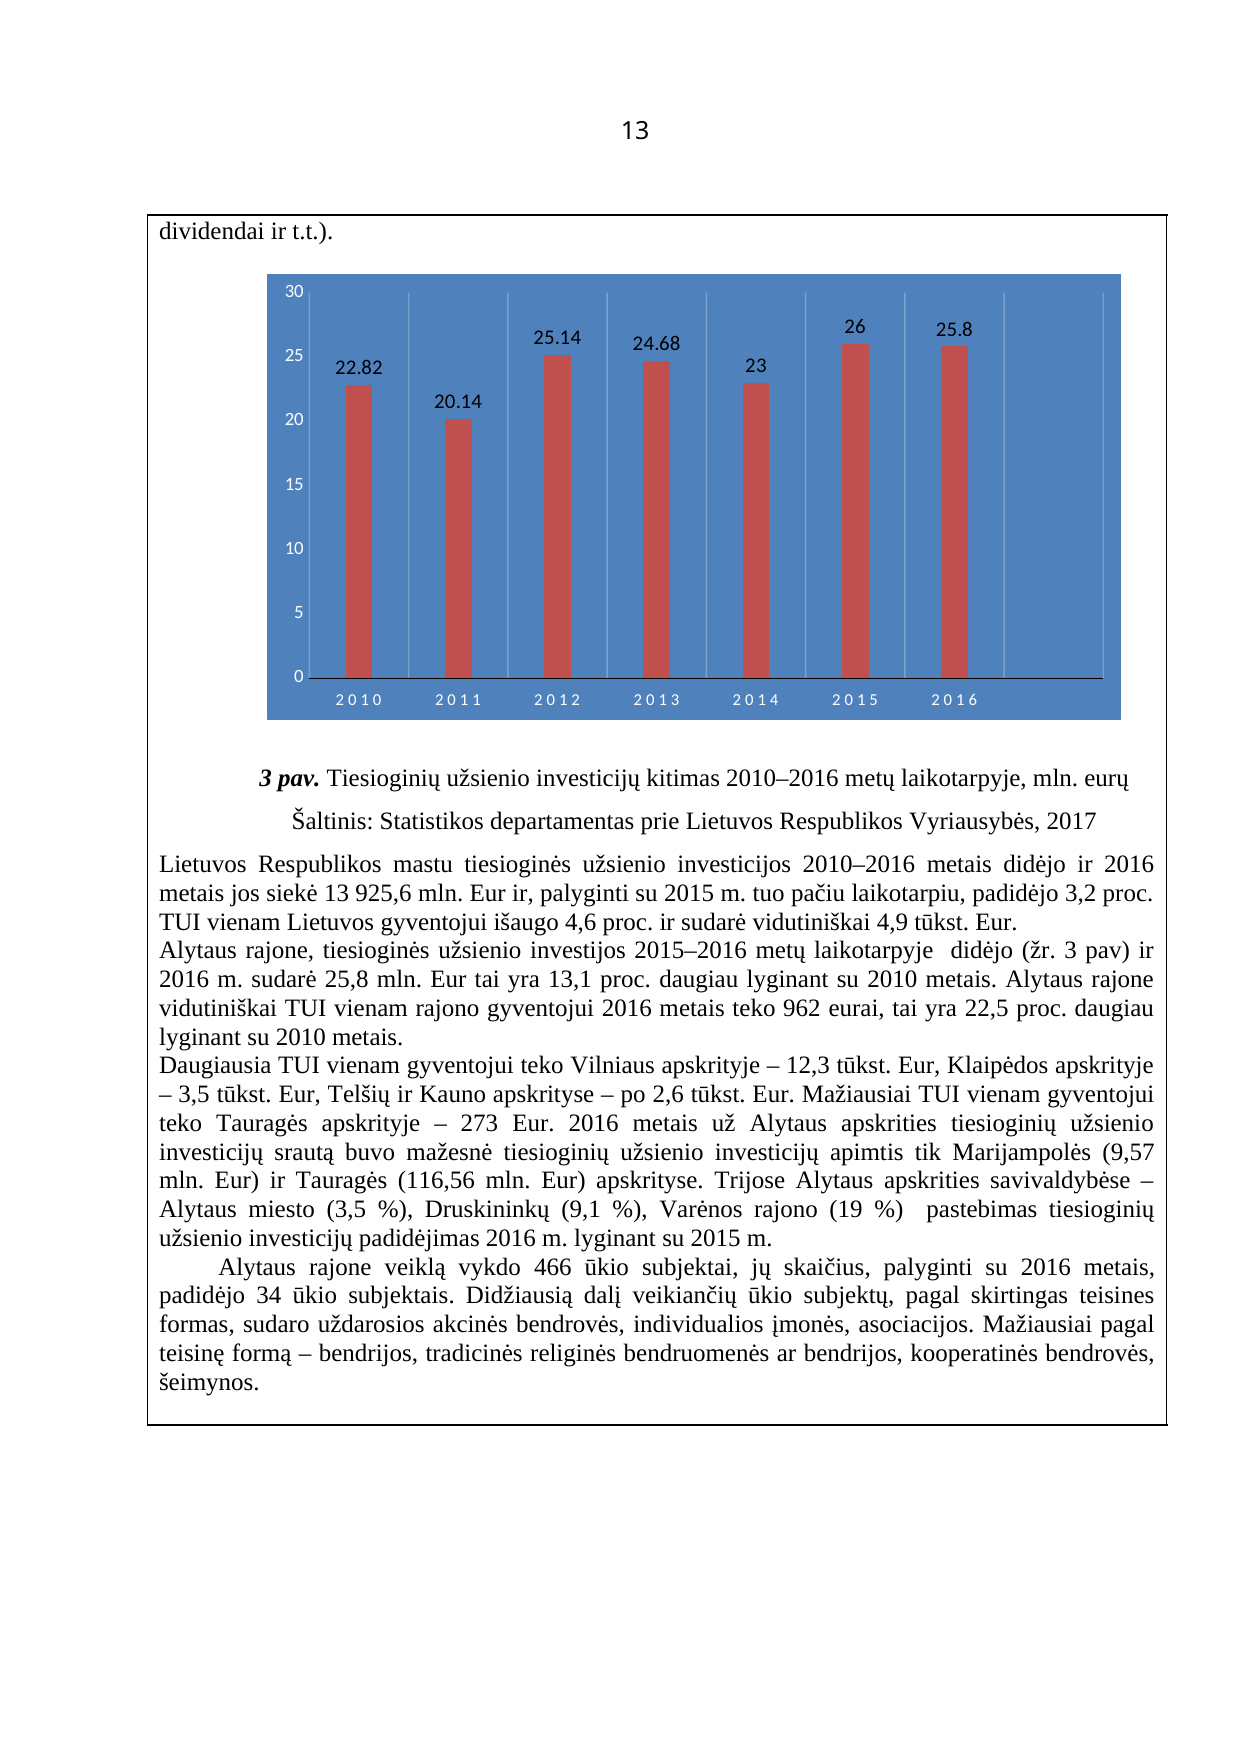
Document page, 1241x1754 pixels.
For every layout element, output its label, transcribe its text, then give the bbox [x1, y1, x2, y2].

table_header Ekonominiai veiksniai 1. Lietuvos užimama vieta pagal Pasaulio konkurencingumo indeksą Pasaulio ekonomikos forumas (PEF) kasmet atlieka pasaulio šalių vertinimus pagal bendrą konkurencingumo indeksą (BKI). BKI skaičiuojamas atsižvelgiant į visų šalių respondentų vertinimus, svarbiausius makroekonominius rodiklius bei įvertintus tris subindeksus (pagrindinių reikalavimų, našumą (efektyvumą) skatinančių veiksnių ir inovatyvumo bei verslo išmanumo). 2017 m. Pasaulio ekonomikos forumo konkurencingumo tyrimo duomenimis, devintus metus lyderė pagal BKI išlieka Šveicarija. Antroje vietoje – JAV, trečioje – iš antros vietos nusileidęs Singapūras. Lietuva pagal BKI kasmet kilusi aukštyn 2017 m. nusileido 6 pakopom žemyn į 41 vietą: 2016 m. pakilo 1 pakopa ir užėmė 35 vietą, 2015 m. – 36, 2014 m. – 41, 2013 m. – 48. Estija pakilo 1 pakopa ir užima 29 vietą, Latvija iš 49 nusileido į 54 vietą. Pagal pagrindinių reikalavimų subindeksą, įvertinantį šalies institucinę aplinką, infrastruktūrą (transportavimo ir ryšių kokybę), makroekonomiką, sveikatą ir pradinį išsilavinimą, kelis metus paeiliui pirmą vietą užėmęs Singapūras, 2017 m. nusileido į antrą vietą, pirmą užleisdamas Šveicarijai, trečioje vietoje jau ketverius metus – Honkongas. Lietuva pagal šį subindeksą pakilo 1 pakopa aukštyn į 34 vietą, Latvija – iš 41 nusileido į 43, Estija – iš 21 nusileido į 22 vietą. Lietuvoje aukščiausiai įvertinta pagrindinių reikalavimų subindekso sritis – makroekonominė aplinka, pagal jos vertinimus Lietuva pakilo 5 pakopom aukštyn ir užėmė 29 vietą (2016 m. – 34 vietą, 2015 m. – 30, 2014 m. – 42, 2013 m. – 58). Pagal sveikatos bei pradinio išsilavinimo vertinimus Lietuva nukrito iš 32 vietos į 42 (2015 m. – 36, 2014 m. – 35, 2013 m. – 50), pagal infrastruktūros – iš 43 nusileido į 47 (2015 m. – 42, 2014 m. – 43, 2013 m. – 41). Kaip ir ankstesniais metais prasčiausiai įvertinta Lietuvos institucinė sritis – 53 vieta (2016 m. – 51, 2015 m. – 53, 2014 m. – 58, 2013 m. – 61). Pagal našumą skatinančių veiksnių subindeksą, aprėpiantį aukštojo išsilavinimo ir profesinio mokymo, prekių ir darbo rinkos našumo, finansų rinkos plėtros, technologinės parengties, rinkos dydžio vertinimus, pirmoje vietoje jau penkerius metus iš eilės yra JAV, antroje vietoje – Singapūras, trečioje – Šveicarija. Lietuva pagal šio indekso vertinimus nusileido 4 pakopomis žemyn į 40 vietą (2016 m. – 36). Latvija nusileido septyniomis pakopomis žemyn ir užėmė 49 vietą. Estija pakilo 1 pakopa į 27 vietą. Lietuvoje aukščiausiai įvertintos šios našumą skatinančių veiksnių subindekso sritys: aukštojo mokslo ir profesinio mokymo – 29 vieta (2016 m. – 26, 2015 m. – 24, 2014 m. – 26, 2013 m. – 27), ir technologinė parengtis – 30 vieta (2016 m. – 27, 2015 m. – 22, 2014 m. – 28, 2013 m. – 35). Prasčiausiai vertinamos šio subindekso sritys: rinkos dydis – 78 vieta (2016 m. – 77, 2015 m. – 78, 2014 m. – 77, 2013 m. – 78), darbo rinkos veiksmingumas – 61 vieta (2016 m. – 59, 2015 m. – 53 vieta, 2014 m. – 53, 2013 m. – 69) ir finansų rinkos plėtra – 59 vieta (2016 m. – 60, 2015 m. – 57 vieta, 2014 m. – 65, 2013 m. – 87). Pagal inovacijų ir verslo išmanumo subindeksą 2017 m. lyderės pozicijas išlaikė Šveicarija, antroji buvo JAV, trečioji – Vokietija. Lietuva pagal šį subindeksą nusileido 1 pakopa žemyn ir užėmė 44 vietą (2016 m. – 43, 2015 m. – 37, 2014 m. – 44), Latvija iš 58 vietos nusileido į 68, Estija iš 33 nusileido į 35 vietą. Lietuva pagal verslo išmanumo srities vertinimus iš 42 vietos nusileido į 46, pagal inovacijų – iš 39 į 41 vietą. PEF tyrime Lietuva užima lyderės poziciją pagal ŽIV ir AIDS ligų prevenciją ir infliacijos lygį (metinis pokytis %). Geriausiai Lietuva įvertinta šiose srityse: pagal prekybos muito tarifo dydį – 6 vieta (2016 m. – 5), darbo užmokesčio nustatymo lankstumą – 13 vieta (2016 m. – 15), eksporto dalį BVP – 16 (2016 m. – 17), galimybę naudotis internetu mokyklose – 16 (2016 m. – 16), importo dalį BVP – 17 (2016 m. – 17), procedūrų pradėti verslą nebuvimą – 18 vieta (2016 m. – 3), interneto pralaidumą – 18 (2016 m. – 18), pagal moterų užimtumą – 18 vieta (2016 m. – 16), Valstybės biudžeto balansą (% BVP) – 18 vieta (2016 m. – 21), vietinių tiekėjų skaičių – 22 (2016 m. – 19), įmonių technologijų įsisavinimo lygį – 22 (2016 m. – 26). Lietuva pagal tiesioginių užsienio investicijų (TUI) įtaką technologijų diegimui 2017 m., palyginti su 2016 m., nukrito 8 pakopomis žemyn ir užima 32 vietą (2016 m. – 24). Žemiausias vietas tarp 137 pasaulio šalių Lietuva užima pagal mokesčių poveikį skatinimui dirbti – 121 vietą (2016 m. – 121), šalies gebėjimą išlaikyti talentingus specialistus – 117 (2016 m. – 106), įdarbinimo ir atleidimo iš darbo tvarką – 111 (2016 m. – 116), šalies gebėjimą pritraukti talentingus specialistus – 109 (2016 m. – 111), atleidimo iš darbo išlaidas – 103 (2016 m. – 105), pažangių technologijų produktų viešuosius pirkimus – 101 (2016 m. – 94), teisinės sistemos efektyvumą – 101 (2015 m. – 99) ir valdžios reguliavimo naštą – 97 vietą (2015 m. – 92). 2017–2018 m. pasaulio konkurencingumo tyrimo klausimyne atsakydami į klausimą, kas labiausiai trukdo verslo plėtrai, kaip ir praėjusiais metais 17,6 proc. Lietuvos verslininkų įvardijo mokesčių dydį (2016 m. – 17,6 proc.). Antroje vietoje kaip kliūtį nurodė – neefektyviai dirbančią valstybinę biurokratiją – 15,6 proc. (2016 m. – 14,1 proc.), trečioje – ribojančius darbą reglamentus – 13,2 proc. (2016 m. – 14,3 proc.). Mokesčių reguliavimą kaip kliūtį verslui įvardijo 11,7 proc. (2016 m. – 11,6 proc.) apklaustų Lietuvos verslininkų, 9,7 proc. nurodė nepakankamai kvalifikuotą darbo jėgą (2016 m. – 9 proc.) ir 4,6 proc. – korupciją (2016 m. – 5,3 proc.). 1 pav. Lietuvos ir kai kurių pasaulio šalių reitingo pagal BKI kitimas 2010–2017 m. 1 lentelė Lietuvos reitingas pagal BKI komponentus 2013–2017 m. Siekdamas įvertinti šalių išsivystymo lygį ir konkurencingumą, PEF kasmet atlieka pasaulio šalių konkurencingumo tyrimą, kuriame dalyvauja daugiau nei šimtas valstybių (2017 m. – 137, 2016 m. – 138, 2015 m. – 140, 2014 m. – 144, 2013 m. – 148). Lietuva šiame tyrime dalyvauja nuo 2001 m. Tyrimo duomenys pateikiami PEF leidinyje „Pasaulio konkurencingumo ataskaita 2017–2018“. Konkurencingumo tyrimai šalyse atliekami pagal PEF parengtą metodiką. Tyrimui sudaroma atsitiktinė sluoksninė imtis, atsižvelgiant į įmonių dydį (darbuotojų skaičių) ir šias ekonominės veiklos rūšių grupes: žemės ūkio, pramonės ir paslaugų. 2017 m. tyrime dalyvavo 116 Lietuvos įmonių vadovų, iš jų 44 proc. vadovavo įmonėms, turinčioms 250 ir daugiau darbuotojų, 45 proc. – turinčioms nuo 50 iki 249 darbuotojų ir 11 proc. – turinčioms iki 50 darbuotojų. Pagal ekonominės veiklos rūšį tyrime dalyvavo 4 proc. žemės ūkio įmonių, 22 proc. pramonės, 74 proc. paslaugų veiklos įmonių. Įmonių vadovai užpildė PEF klausimyną, apimantį daugiau kaip 100 skirtingų sričių rodiklių. Rodikliai buvo vertinti taikant 7 balų sistemą (1–2 balai – neigiamas, 3–4 balai – vidutinis, 5–7 balai – teigiamas vertinimas). Remiantis BKI vertinimais, šalys skirstomos į ekonominio išsivystymo kategorijas. Iki 2008 m. Lietuva buvo priskiriama toms šalims, kuriose ekonomika grindžiama našumu. Nuo 2009 m. Lietuva, kaip ir Latvija, priskiriama šalims, pereinančioms į naujovėmis grindžiamą ekonomiką. Nuo 2014 m. Estija priskirta inovatyvios ekonomikos šalių grupei. 2. Prognozuojami makroekonominiai rodikliai Lietuvos ūkio plėtra yra gerokai pagyvėjusi. 2017 m. ekonominio aktyvumo augimą daug skatino pagerėjusi tarptautinė ekonominė aplinka. Anksčiau buvusi menkoka, šiemet pasaulyje gerokai ūgtelėjo paklausa investicinėms prekėms, o tai pastebimai padidino tarptautinę prekybą. Iš visuminės paklausos sudedamųjų dalių paprastai būtent investicijos būna labiausiai susijusios su užsienio prekyba, todėl investicijų padidėjimas taip ženkliai paskatino importą ir eksportą įvairiose šalyse, įskaitant Lietuvai svarbiausias prekybos partneres – euro zoną ir kitas ES valstybes. Prie suintensyvėjusios tarptautinės prekybos prisidėjo ir atsigavimas žaliavas eksportuojančiose šalyse, kurias palankiai veikė kilusios žaliavų kainos pasaulinėse rinkose. Tai – vienas iš veiksnių, lėmusių staigų ir itin didelį importo augimą Rusijoje, turėjusį poveikį prekybos srautams visame regione. Šiemet daug augusi pasaulinė prekyba ir toliau turėtų nemenkai augti, tačiau nesitikima, kad artimiausiais metais ji didės tiek daug, kiek didėjo 2017 m. Šių metų pasaulinės prekybos kilstelėjimas vertinamas kaip išskirtinis – prekyba augo daug daugiau nei pasaulio BVP, nors ankstesnius kelerius metus jos augimas buvo mažesnis nei pasaulio BVP plėtra. Jei mažiau didės paklausa importuojamoms prekėms ir paslaugoms Lietuvai svarbiose prekybos partnerėse, mažiau didės ir Lietuvos eksportas. Tai – viena iš priežasčių, kodėl Lietuvos ekonomikos augimas kitąmet turėtų būti mažesnis nei šiemet. Tačiau kitąmet prie ūkio plėtros turėtų daugiau prisidėti atsigaunančios investicijos. Praėjusių metų pabaigoje ir šių metų pradžioje materialines investicijas gerokai padidino apdirbamoji gamyba. Netrumpą laiką gana daug investuoja ir transporto sektorius. Investicijos šiose srityse didina šių sektorių pajėgumus ir kartu gerina jų konkurencingumą. Tai, matyt, iš dalies paaiškina, kodėl pastaruoju metu Lietuvos eksportuojantysis sektorius atkovoja vis didesnę užsienio rinkų dalį. Auga investicijos ne tik į transporto įrangą, kitas mašinas bei įrenginius, bet ir į intelektinės nuosavybės produktus. Daroma prielaida, kad kitąmet daugiau lėšų bus gauta iš ES paramos fondų. Šių lėšų srautas, gerokai sumažėjęs 2016 m., šiemet vis dėlto nebuvo aktyvesnis. Taigi, tikimasi, kad numatomas šių lėšų pagausėjimas prisidės prie tolesnio investicijų augimo, skatinsiančio ekonominį aktyvumą tiek trumpuoju, tiek ilgesniu laikotarpiu. Investicijos bus kertinis pasiūlos pusės veiksnys, turintis lemiamą įtaką ūkio plėtrai. Nuo jų priklausys, kiek bus sušvelninta blogėjančios demografinės padėties įtaka. Pastaraisiais metais darbingo amžiaus (15–64 m.) gyventojų Lietuvoje mažėja 1,1–1,8 proc. kasmet. Jų ir toliau pastebimai mažės. Gyventojų aktyvumo lygis – dirbančių ir ieškančių darbo gyventojų dalis darbingo amžiaus gyventojų grupėje – tebedidėja, ir tai palankiai veikia Lietuvos darbo rinką. Vis dėlto šis reiškinys nebeatsveria mažėjančio gyventojų skaičiaus poveikio – darbo jėga, apimanti dirbančiuosius ir ieškančiuosius darbo asmenis, mažėja. Mažėja ir užimtųjų. Kol kas tikėtis esminio pagerėjimo aptariamoje ūkio srityje nėra galimybių, taigi blogėjanti padėtis darbo rinkoje varžys ūkio plėtrą. Pokyčiai darbo rinkoje turės tiesioginį poveikį privačiojo vartojimo raidai. Šio vartojimo plėtrą palaipsniui mažins ne tik mąžtantis dirbančiųjų skaičius, bet ir vis labiau senkančios galimybės daug kelti darbo užmokestį. Darbdaviams trūksta darbuotojų, ypač kvalifikuotų, todėl įtampa darbo rinkoje gana didelė. Kelerius metus darbo sąnaudos didėjo daugiau, nei kilo visa ekonomika, todėl samdomiesiems darbuotojams atiteko vis didesnė sukurtos pridėtinės vertės dalis. Ji, palyginti su praeities duomenimis, jau dabar gana didelė, todėl nereikėtų tikėtis, kad toliau didės tiek daug, kiek iki šiol. Numatoma, kad, trūkstant darbuotojų, darbo užmokestis didės gana nemenkai, tačiau mažiau nei pastaraisiais metais. Tai po truputį mažins privačiojo vartojimo plėtrą, taigi ir viso ūkio augimą. Atsižvelgus į pamin÷tus veiksnius, numatoma, kad 2017 m. realusis BVP padidės 3,6, o 2018 m. – 2,8 proc. Bendroji infliacija šalyje tebėra pakilusi. Dabartinę kainų raidą lemia tiek vidaus ekonominiai veiksniai, tiek besikeičiančios tendencijos pasaulinėse žaliavų rinkose. Būtent pokyčiai šiose rinkose lėmė didesnę, nei prognozuota, infliaciją pastaraisiais mėnesiais. Naftos gavybai buvus mažesnei, nei tikėtasi, pasaulinės naftos kainos šių metų rudenį padidėjo ir tai pakėlė degalų kainas. Pasaulinių maisto žaliavų kainų raida padidino kai kurių maisto produktų, ypač pieno ir jo produktų, aliejų ir riebalų, kainų augimą. Pokyčiai žaliavų rinkose kilstelėjo vartotojų kainas ne tik Lietuvoje – pastaruoju metu daugiau nei metų viduryje maisto produktų ir degalų kainos didėjo ir euro zonoje, ir kitose ES šalyse. Jos kilo daugiau, nei tikėtasi, o tai lemia didinamus 2017 m. ir 2018 m. infliacijos prognozės rodiklius. Vis dėlto numatoma, kad tiek naftos kainos, tiek maisto žaliavų kainos kitąmet kils mažiau nei šiemet, o tai mažins bendrąją infliaciją. Nemažą dalį infliacijos lemia vidaus ekonominė raida. Beveik trečdalį jos sudaro kylančios paslaugų kainos, kurios iš visų vartotojų kainų labiausiai siejamos su padėtimi darbo rinkoje ir vidaus paklausa. Darbo užmokestis kyla gana ženkliai ir netrumpą laiką, pastebimai aplenkdamas darbo našumą, todėl darbo sąnaudos turi didinamąjį poveikį kainoms. Didesnės gyventojų pajamos taip pat sukuria spaudimą kainoms, nes didėja vidaus paklausa. Kainos, labiausiai siejamos su vidaus ekonomine raida, ir toliau turėtų kilti, nes, kaip minėta, darbo užmokestis kils gana nemažai. Tiesa, šios kainos turėtų kilti ne daugiau nei iki šiol, nes ir darbo atlygio kilimas nebus toks veržlus. Numatoma, kad 2017 m. infliacija sudarys 3,7 proc., o 2018 m. ji bus mažesnė. Kaip minėta, prie bendrosios infliacijos kitąmet menkiau prisidės nuosaikesnė pasaulinių žaliavų kainų raida ir jos tiek daug, kiek šiemet, nedidins keliami akcizai. Prognozuojama, kad 2018 m. infliacija sudarys 2,6 proc. 2 lentelė Numatoma Lietuvos ekonomikos raida 2017–2018 m. Šaltinis: https://www.lb.lt/makroekonomines_prognozes, 2017 3. Alytaus rajono savivaldybės ekonominiai rodikliai Statistikos departamentas prie Lietuvos Respublikos Vyriausybės neteikia duomenų apie savivaldybėse sukuriamą bendrąjį vidaus produktą (BVP). Šis rodiklis skaičiuojamas apskričių mastu. 2 pav. Bendrasis vidaus produktas vienam gyventojui, tūkst. Eur Šaltinis: Statistikos departamentas prie Lietuvos Respublikos Vyriausybės, 2017 2010–2016 metais bendrojo vidaus produkto (BVP) apimtis padidėjo beveik visose apskrityse. Tuo metu skaičiuojant vienam asmeniui, daugiausiai BVP sukurta Vilniaus, Klaipėdos apskrityse, praneša Lietuvos statistikos departamentas. 2016 m. bendrasis vidaus produktas (BVP) padidėjo tik Vilniaus, Kauno ir Šiaulių apskrityse. 2016 m. daugiausia – 41,6 proc. – BVP sukurta Vilniaus apskrityje, Kauno apskrityje sukurta 20 proc. šalies BVP, Klaipėdos apskrityje – 11,1 proc. Kaip ir 2015 m., kiekvienos iš šių apskričių – Alytaus, Marijampolės, Tauragės, Telšių ir Utenos – indėlis į šalies BVP neviršijo 4 proc. Daugiausia BVP vienam gyventojui, kaip ir įprasta, teko Vilniaus apskrityje, taip pat ji vienintelė viršijo šalies vidurkį ir sudarė – 148,1 proc. šalies vidurkio. Klaipėdos apskrityje vienam gyventojui tenkantis BVP sudarė 98,5 proc. Kauno apskrityje vienam gyventojui tenkantis BVP sudarė 99,9 proc. Likusiose apskrityse jis taip pat nesiekė šalies vidurkio, o mažiausias buvo Tauragės apskrityje – 54,5 proc. 2016 m. daugiausia nominalusis BVP vienam gyventojui padidėjo Vilniaus (6,9 proc.), Kauno (5,1 proc.) ir Šiaulių (3,4 proc.) apskrityse. Šalies nominalusis BVP, tenkantis vienam gyventojui, ūgtelėjo 4,6 proc. 2016 m. BVP, tenkančio vienam gyventojui, atotrūkis tarp Vilniaus ir kitų regionų išaugo – Vilniaus apskrityje šis rodiklis daugiau du kartus viršijo Alytaus, Marijampolės, Panevėžio, Utenos, Šiaulių, Telšių ir Tauragės apskričių rodiklius. Alytaus apskritis nėra taip sėkmingai besiplėtojanti, kaip prieš tai paminėtos apskritys, tačiau galima teigti, jog šis regionas taip pat besivystantis. Nuo 2010 m. iki 2016 m. bendrojo vidaus produkto vienam gyventojui rodiklis didėjo. Formuojant ir įgyvendinant savivaldybės investicijų politiką, pagrindinis tikslas yra gerinti regiono investicinę aplinką ir kurti efektyvią tiesioginių vidaus ir užsienio investicijų skatinimo sistemą.Visų pirma orientuotą į ilgalaikę šalies ūkio plėtrą, ekonomikos augimą ir visuomenės gerovės didinimą. Tiesioginės užsienio investicijos (TUI) pagal savo pobūdį iš esmės skiriasi nuo finansinių investicijų. TUI yra laikoma tokia investicija, kurios pagrindu susiformuoja ilgalaikiai ekonominiai finansiniai santykiai ir interesai tarp tiesioginio užsienio investuotojo ir tiesioginio – investavimo įmonės. Prie šių investicijų priskiriamas ne tik pirminis kapitalo investavimas, bet ir visos vėlesnės ekonominės operacijos tarp investuotojo ir įmonės (reinvesticijos, paskolos, prekybinės skolos, dividendai ir t.t.). 3 pav. Tiesioginių užsienio investicijų kitimas 2010–2016 metų laikotarpyje, mln. eurų Šaltinis: Statistikos departamentas prie Lietuvos Respublikos Vyriausybės, 2017 Lietuvos Respublikos mastu tiesioginės užsienio investicijos 2010–2016 metais didėjo ir 2016 metais jos siekė 13 925,6 mln. Eur ir, palyginti su 2015 m. tuo pačiu laikotarpiu, padidėjo 3,2 proc. TUI vienam Lietuvos gyventojui išaugo 4,6 proc. ir sudarė vidutiniškai 4,9 tūkst. Eur. Alytaus rajone, tiesioginės užsienio investijos 2015–2016 metų laikotarpyje didėjo (žr. 3 pav) ir 2016 m. sudarė 25,8 mln. Eur tai yra 13,1 proc. daugiau lyginant su 2010 metais. Alytaus rajone vidutiniškai TUI vienam rajono gyventojui 2016 metais teko 962 eurai, tai yra 22,5 proc. daugiau lyginant su 2010 metais. Daugiausia TUI vienam gyventojui teko Vilniaus apskrityje – 12,3 tūkst. Eur, Klaipėdos apskrityje – 3,5 tūkst. Eur, Telšių ir Kauno apskrityse – po 2,6 tūkst. Eur. Mažiausiai TUI vienam gyventojui teko Tauragės apskrityje – 273 Eur. 2016 metais už Alytaus apskrities tiesioginių užsienio investicijų srautą buvo mažesnė tiesioginių užsienio investicijų apimtis tik Marijampolės (9,57 mln. Eur) ir Tauragės (116,56 mln. Eur) apskrityse. Trijose Alytaus apskrities savivaldybėse – Alytaus miesto (3,5 %), Druskininkų (9,1 %), Varėnos rajono (19 %) pastebimas tiesioginių užsienio investicijų padidėjimas 2016 m. lyginant su 2015 m. Alytaus rajone veiklą vykdo 466 ūkio subjektai, jų skaičius, palyginti su 2016 metais, padidėjo 34 ūkio subjektais. Didžiausią dalį veikiančių ūkio subjektų, pagal skirtingas teisines formas, sudaro uždarosios akcinės bendrovės, individualios įmonės, asociacijos. Mažiausiai pagal teisinę formą – bendrijos, tradicinės religinės bendruomenės ar bendrijos, kooperatinės bendrovės, šeimynos. 4 pav. Veikiantys ūkio subjektai metų pradžioje Šaltinis: Statistikos departamentas prie Lietuvos Respublikos Vyriausybės, 2017 Analizuojant verslo sektoriaus veiklos apimtis bei pasiskirstymą pagal ekonomines veiklos rūšis, pastebima, kad savivaldybėje labiausiai išvystytas paslaugų sektorius (60,5 % visų veikiančių įmonių), sukuriantis daugiausia darbo vietų. Paslaugų sektoriuje didžiąją dalį veikiančių įmonių (282 įmonės iš 466 veikiančių) sudaro įmonės, užsiimančios didmenine ir mažmenine prekyba, transporto priemonių ir motociklų remontu (121 įmonės), transportavimu ir saugojimu (45 įmonės), menine, pramogine ir poilsio organizavimo veikla (21 įmonių), kita aptarnavimo veikla (57 įmonės). Savivaldybėje nemaža dalis įmonių yra užsienio kapitalo, tačiau produkcijai pagaminti yra naudojama vietiniai gamtos ištekliai. Alytaus rajono savivaldybės pramonės plėtrą atspindi baldų, durų ir langų, plastiko ir akmens gaminių, mėsos ir žuvies produktų gamyba. [148, 216, 1166, 1424]
